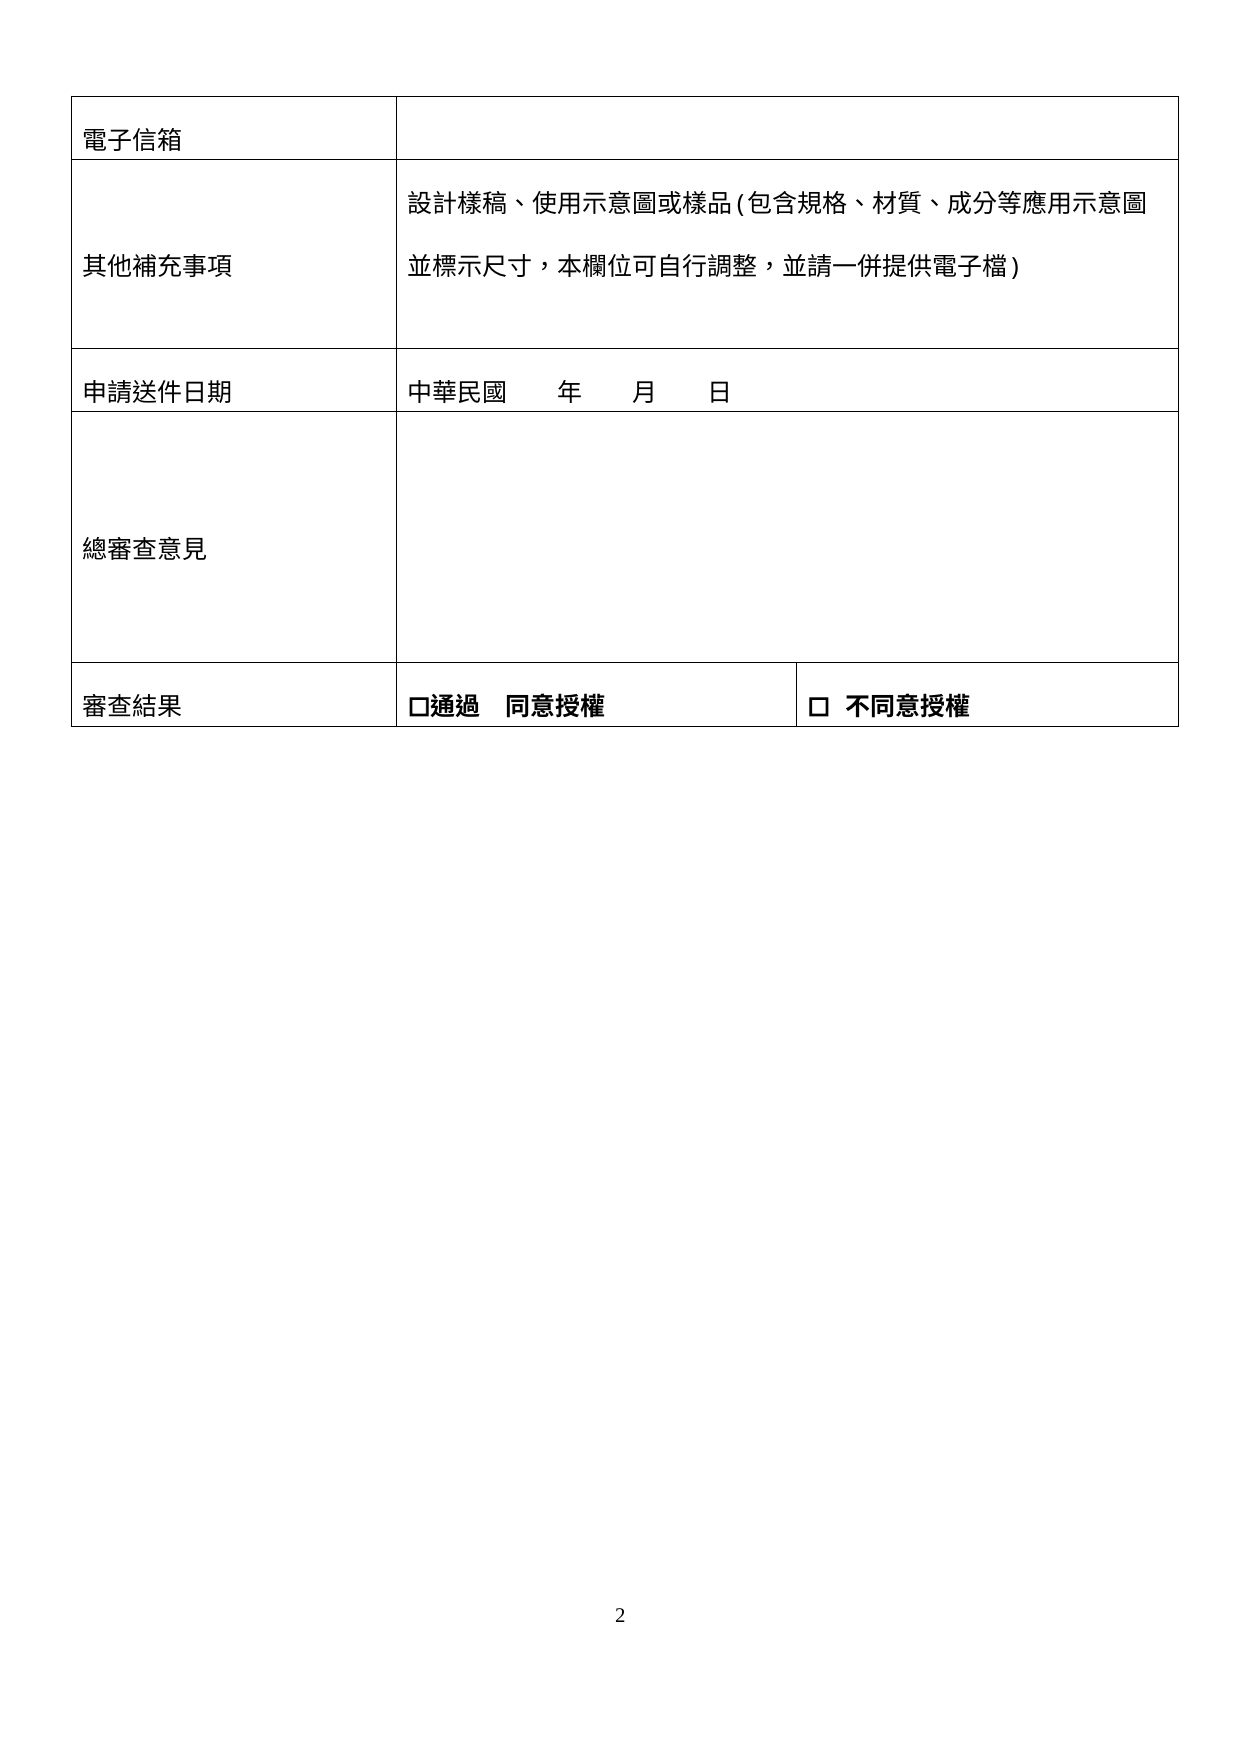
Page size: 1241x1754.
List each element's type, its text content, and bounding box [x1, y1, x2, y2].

table_cell 電子信箱 [72, 97, 396, 159]
table_cell 設計樣稿、使用示意圖或樣品(包含規格、材質、成分等應用示意圖並標示尺寸，本欄位可自行調整，並請一併提供電子檔) [397, 160, 1178, 348]
table_cell 其他補充事項 [72, 160, 396, 348]
table_cell [397, 412, 1178, 662]
table_cell 總審查意見 [72, 412, 396, 662]
table_cell 申請送件日期 [72, 349, 396, 411]
table_cell 中華民國 年 月 日 [397, 349, 1178, 411]
table_cell  不同意授權 [797, 663, 1178, 726]
table_cell 審查結果 [72, 663, 396, 726]
table_cell 通過 同意授權 [397, 663, 796, 726]
table_cell [397, 97, 1178, 159]
